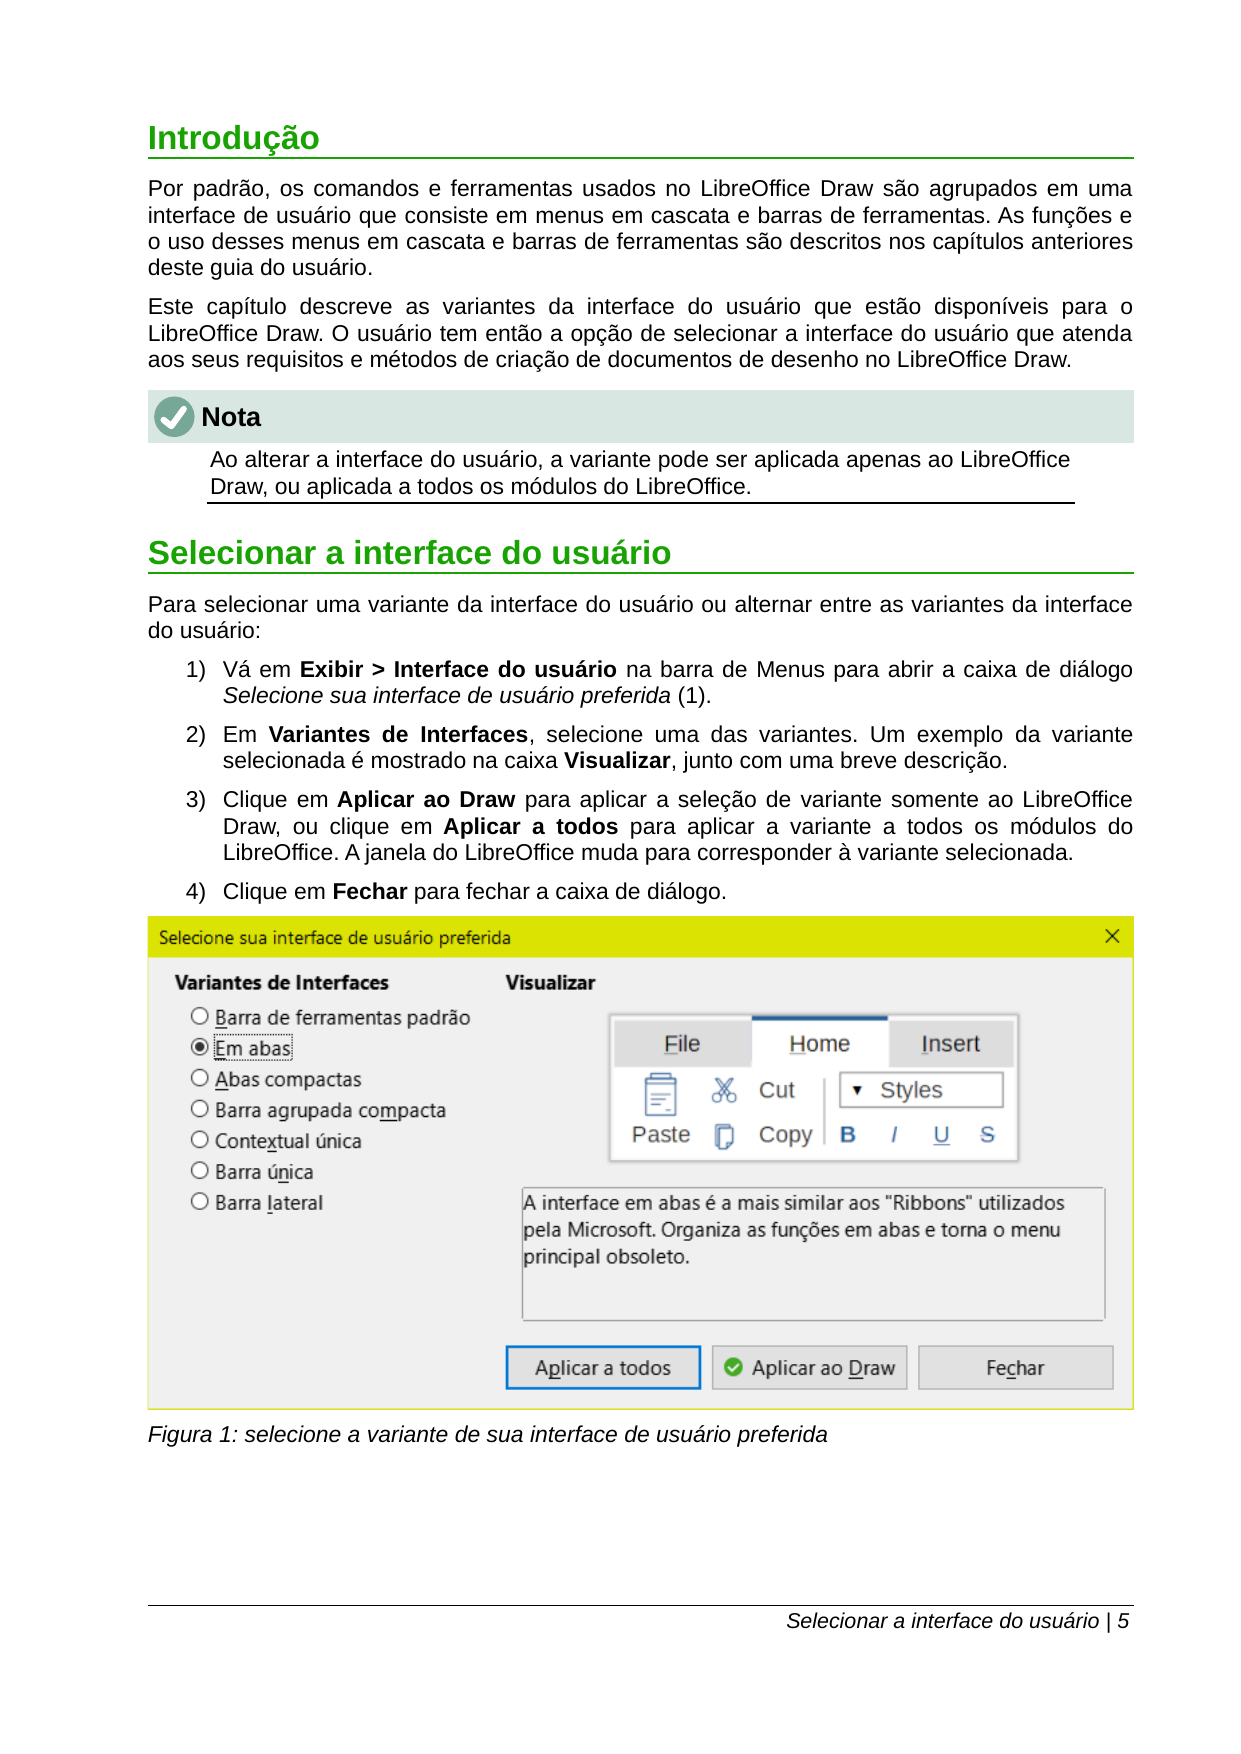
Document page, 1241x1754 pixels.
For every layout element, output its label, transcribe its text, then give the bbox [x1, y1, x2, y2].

list Em Variantes de Interfaces, selecione uma das variantes. Um exemplo da variante selecionada é mostrado na caixa Visualizar, junto com uma breve descrição. [206, 721, 1134, 774]
subtitle Introdução [148, 118, 1134, 157]
subtitle Selecionar a interface do usuário [148, 533, 1134, 572]
text Este capítulo descreve as variantes da interface do usuário que estão disponíveis para o LibreOffice Draw. O usuário tem então a opção de selecionar a interface do usuário que atenda aos seus requisitos e métodos de criação de documentos de desenho no LibreOffice Draw. [148, 293, 1134, 372]
picture [147, 916, 1134, 1410]
text Ao alterar a interface do usuário, a variante pode ser aplicada apenas ao LibreOffice Draw, ou aplicada a todos os módulos do LibreOffice. [207, 443, 1075, 502]
text Figura 1: selecione a variante de sua interface de usuário preferida [148, 1421, 1134, 1447]
subtitle Nota [148, 390, 1134, 443]
list Vá em Exibir > Interface do usuário na barra de Menus para abrir a caixa de diálogo Selecione sua interface de usuário preferida (Figura 1). [206, 656, 1134, 708]
list Clique em Aplicar ao Draw para aplicar a seleção de variante somente ao LibreOffice Draw, ou clique em Aplicar a todos para aplicar a variante a todos os módulos do LibreOffice. A janela do LibreOffice muda para corresponder à variante selecionada. [206, 786, 1134, 865]
text Para selecionar uma variante da interface do usuário ou alternar entre as variantes da interface do usuário: [148, 591, 1134, 643]
text Por padrão, os comandos e ferramentas usados no LibreOffice Draw são agrupados em uma interface de usuário que consiste em menus em cascata e barras de ferramentas. As funções e o uso desses menus em cascata e barras de ferramentas são descritos nos capítulos anteriores deste guia do usuário. [148, 175, 1134, 281]
list Clique em Fechar para fechar a caixa de diálogo. [206, 878, 1134, 904]
